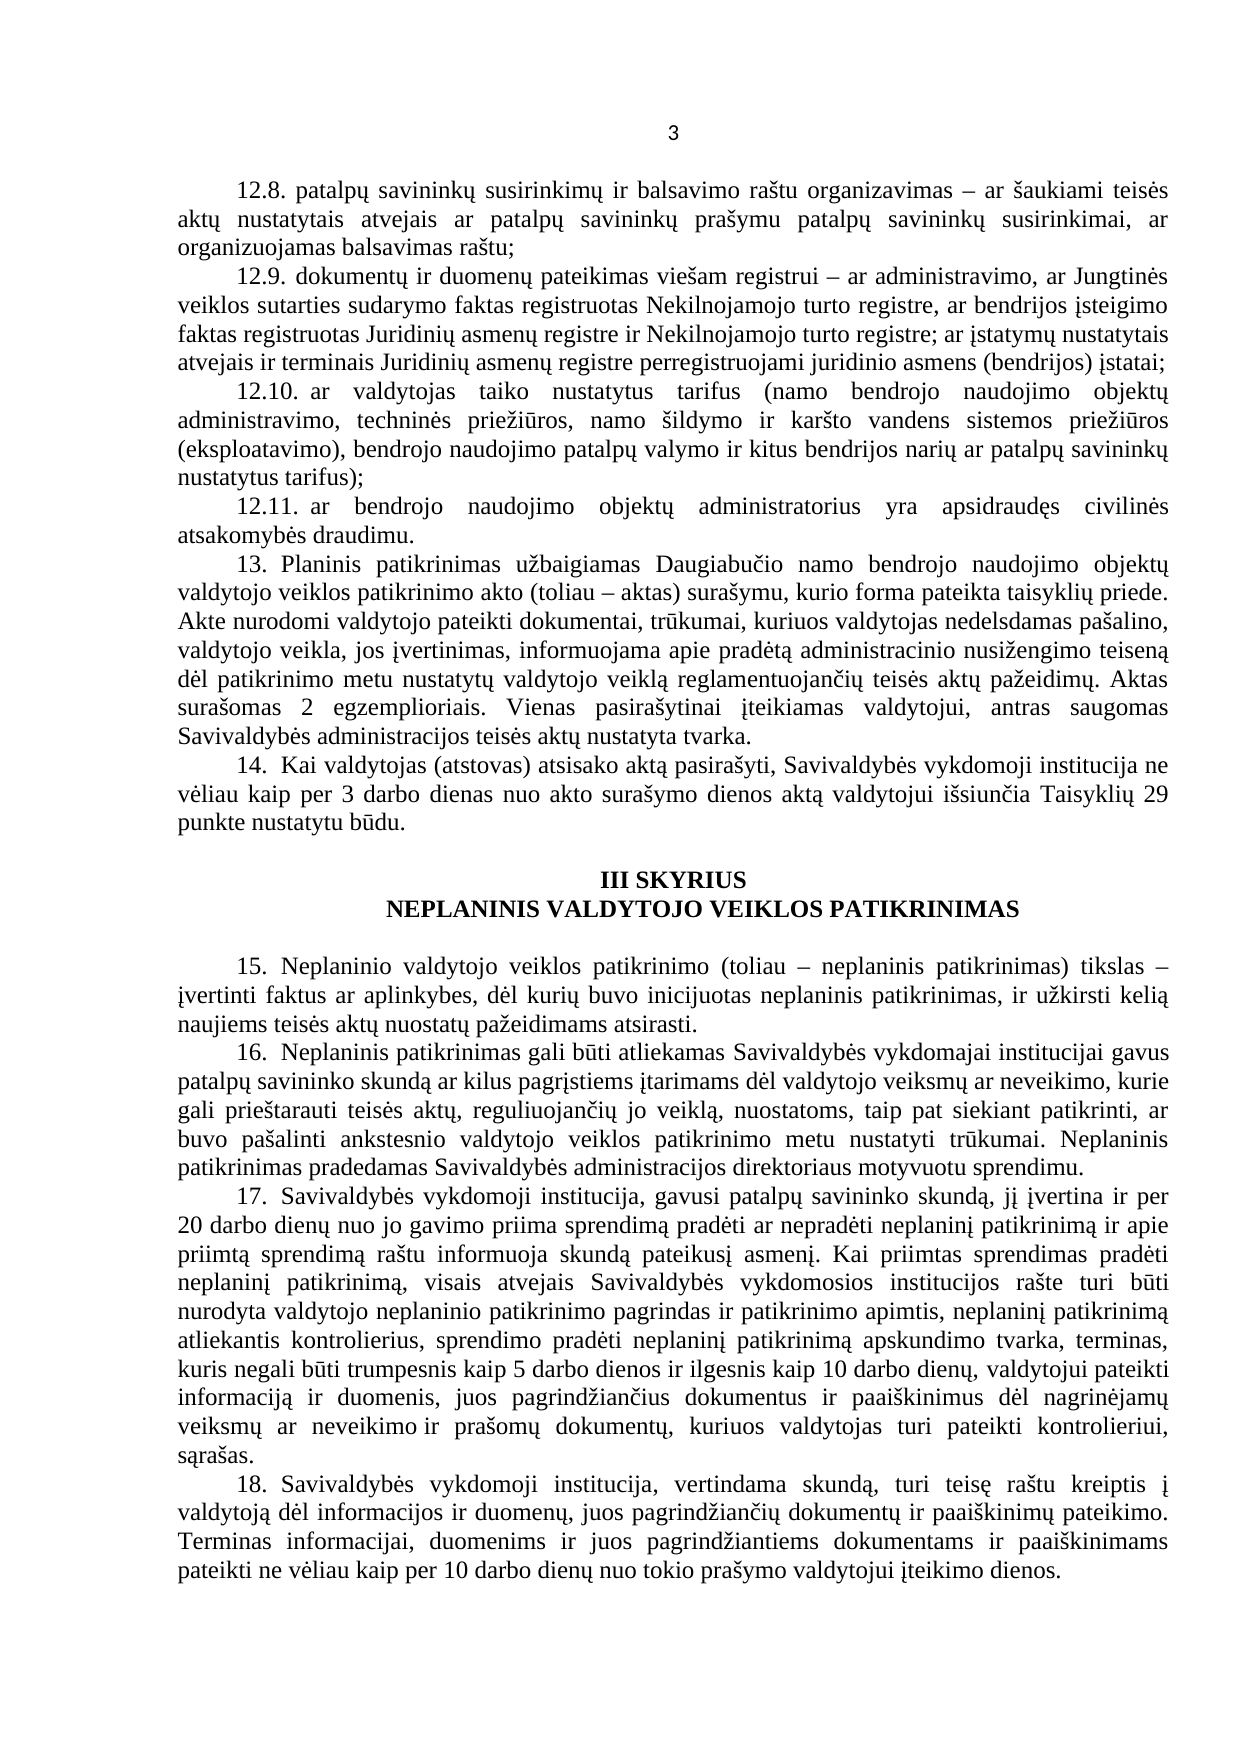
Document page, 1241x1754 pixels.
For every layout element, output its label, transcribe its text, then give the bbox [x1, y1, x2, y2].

text 12.10. ar valdytojas taiko nustatytus tarifus (namo bendrojo naudojimo objektų administravimo, techninės priežiūros, namo šildymo ir karšto vandens sistemos priežiūros (eksploatavimo), bendrojo naudojimo patalpų valymo ir kitus bendrijos narių ar patalpų savininkų nustatytus tarifus); [177, 376, 1169, 491]
text 18. Savivaldybės vykdomoji institucija, vertindama skundą, turi teisę raštu kreiptis į valdytoją dėl informacijos ir duomenų, juos pagrindžiančių dokumentų ir paaiškinimų pateikimo. Terminas informacijai, duomenims ir juos pagrindžiantiems dokumentams ir paaiškinimams pateikti ne vėliau kaip per 10 darbo dienų nuo tokio prašymo valdytojui įteikimo dienos. [177, 1469, 1169, 1584]
text 12.9. dokumentų ir duomenų pateikimas viešam registrui – ar administravimo, ar Jungtinės veiklos sutarties sudarymo faktas registruotas Nekilnojamojo turto registre, ar bendrijos įsteigimo faktas registruotas Juridinių asmenų registre ir Nekilnojamojo turto registre; ar įstatymų nustatytais atvejais ir terminais Juridinių asmenų registre perregistruojami juridinio asmens (bendrijos) įstatai; [177, 261, 1169, 376]
text III SKYRIUS [177, 865, 1169, 894]
text 17. Savivaldybės vykdomoji institucija, gavusi patalpų savininko skundą, jį įvertina ir per 20 darbo dienų nuo jo gavimo priima sprendimą pradėti ar nepradėti neplaninį patikrinimą ir apie priimtą sprendimą raštu informuoja skundą pateikusį asmenį. Kai priimtas sprendimas pradėti neplaninį patikrinimą, visais atvejais Savivaldybės vykdomosios institucijos rašte turi būti nurodyta valdytojo neplaninio patikrinimo pagrindas ir patikrinimo apimtis, neplaninį patikrinimą atliekantis kontrolierius, sprendimo pradėti neplaninį patikrinimą apskundimo tvarka, terminas, kuris negali būti trumpesnis kaip 5 darbo dienos ir ilgesnis kaip 10 darbo dienų, valdytojui pateikti informaciją ir duomenis, juos pagrindžiančius dokumentus ir paaiškinimus dėl nagrinėjamų veiksmų ar neveikimo ir prašomų dokumentų, kuriuos valdytojas turi pateikti kontrolieriui, sąrašas. [177, 1181, 1169, 1469]
text 12.11. ar bendrojo naudojimo objektų administratorius yra apsidraudęs civilinės atsakomybės draudimu. [177, 491, 1169, 549]
text 14. Kai valdytojas (atstovas) atsisako aktą pasirašyti, Savivaldybės vykdomoji institucija ne vėliau kaip per 3 darbo dienas nuo akto surašymo dienos aktą valdytojui išsiunčia Taisyklių 29 punkte nustatytu būdu. [177, 750, 1169, 836]
text 16. Neplaninis patikrinimas gali būti atliekamas Savivaldybės vykdomajai institucijai gavus patalpų savininko skundą ar kilus pagrįstiems įtarimams dėl valdytojo veiksmų ar neveikimo, kurie gali prieštarauti teisės aktų, reguliuojančių jo veiklą, nuostatoms, taip pat siekiant patikrinti, ar buvo pašalinti ankstesnio valdytojo veiklos patikrinimo metu nustatyti trūkumai. Neplaninis patikrinimas pradedamas Savivaldybės administracijos direktoriaus motyvuotu sprendimu. [177, 1037, 1169, 1181]
text NEPLANINIS VALDYTOJO VEIKLOS PATIKRINIMAS [177, 894, 1169, 922]
text 15. Neplaninio valdytojo veiklos patikrinimo (toliau – neplaninis patikrinimas) tikslas – įvertinti faktus ar aplinkybes, dėl kurių buvo inicijuotas neplaninis patikrinimas, ir užkirsti kelią naujiems teisės aktų nuostatų pažeidimams atsirasti. [177, 951, 1169, 1037]
text 13. Planinis patikrinimas užbaigiamas Daugiabučio namo bendrojo naudojimo objektų valdytojo veiklos patikrinimo akto (toliau – aktas) surašymu, kurio forma pateikta taisyklių priede. Akte nurodomi valdytojo pateikti dokumentai, trūkumai, kuriuos valdytojas nedelsdamas pašalino, valdytojo veikla, jos įvertinimas, informuojama apie pradėtą administracinio nusižengimo teiseną dėl patikrinimo metu nustatytų valdytojo veiklą reglamentuojančių teisės aktų pažeidimų. Aktas surašomas 2 egzemplioriais. Vienas pasirašytinai įteikiamas valdytojui, antras saugomas Savivaldybės administracijos teisės aktų nustatyta tvarka. [177, 549, 1169, 750]
text 12.8. patalpų savininkų susirinkimų ir balsavimo raštu organizavimas – ar šaukiami teisės aktų nustatytais atvejais ar patalpų savininkų prašymu patalpų savininkų susirinkimai, ar organizuojamas balsavimas raštu; [177, 175, 1169, 261]
